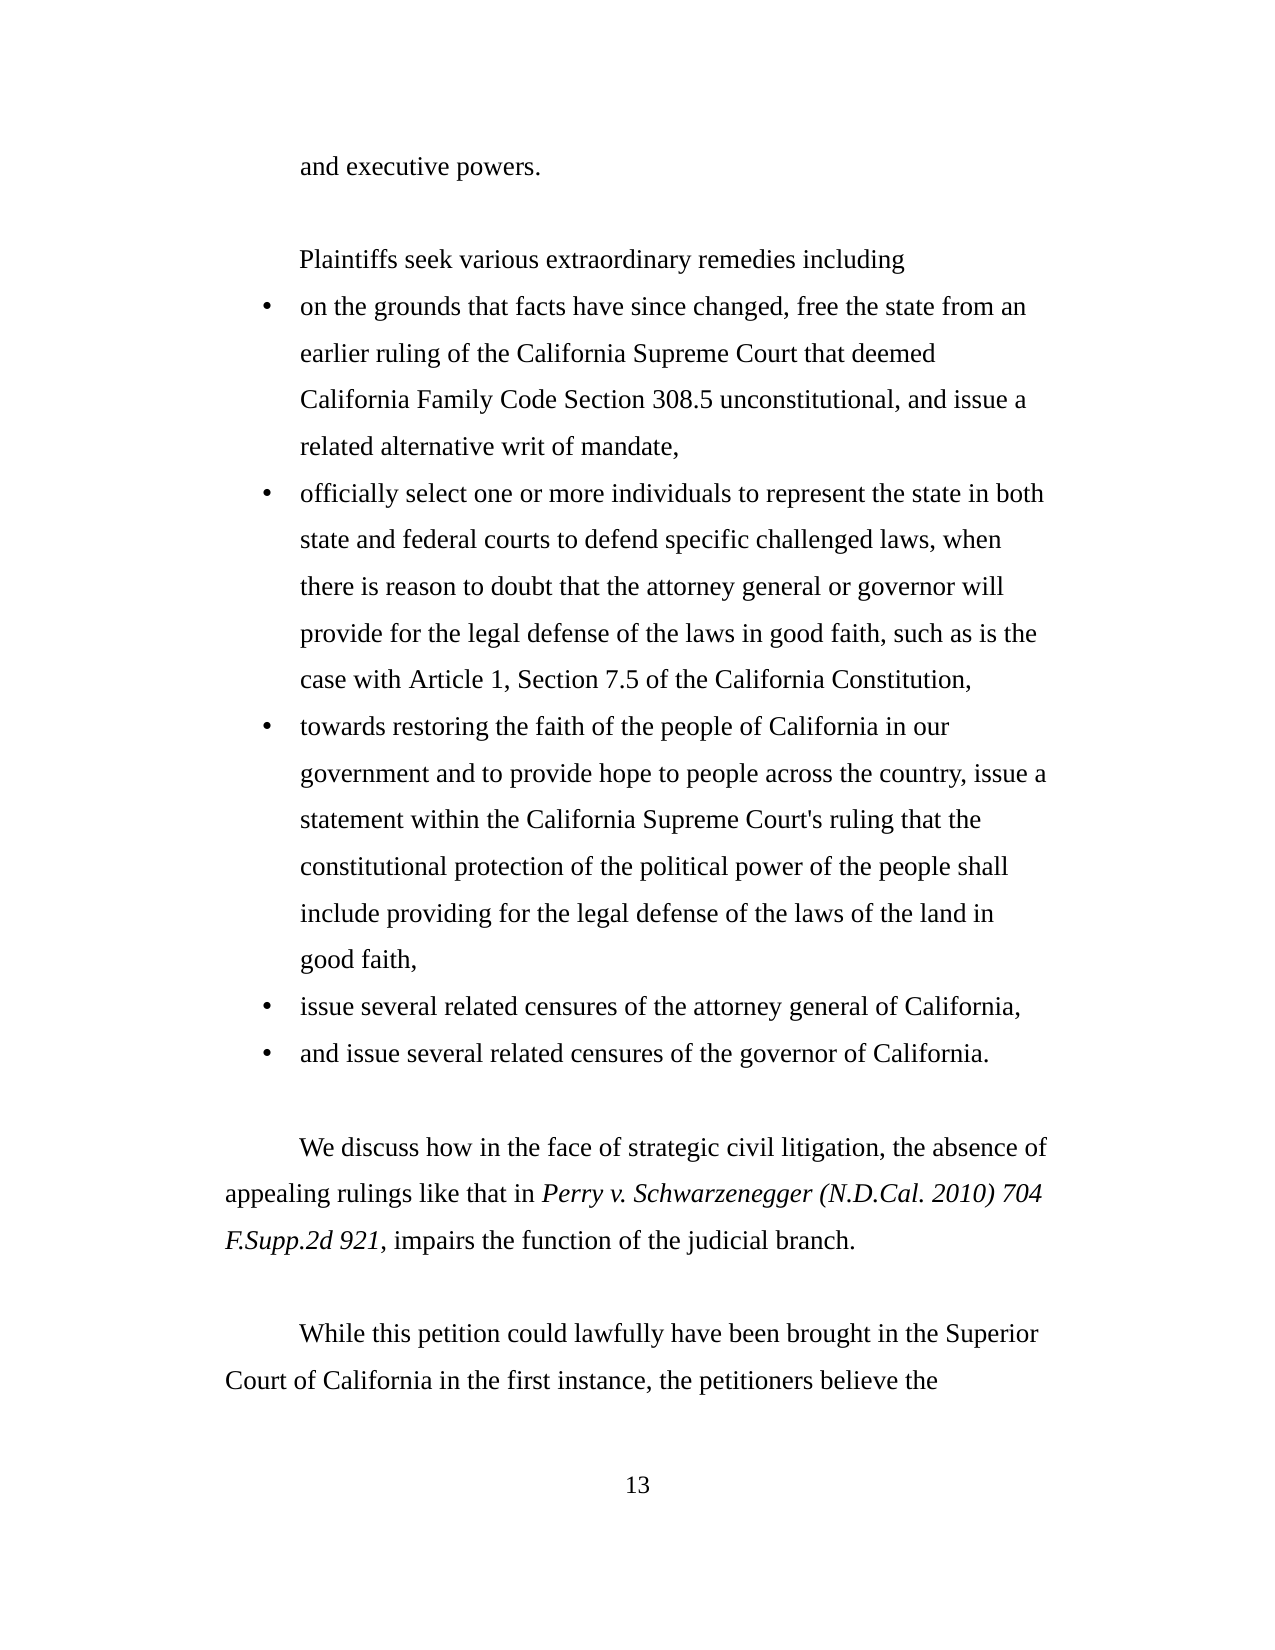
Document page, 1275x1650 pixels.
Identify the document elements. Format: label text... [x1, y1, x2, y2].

list issue several related censures of the attorney general of California, [262, 990, 1050, 1022]
list on the grounds that facts have since changed, free the state from an earlier ruling of the California Supreme Court that deemed California Family Code Section 308.5 unconstitutional, and issue a related alternative writ of mandate, [262, 290, 1050, 461]
text Plaintiffs seek various extraordinary remedies including [225, 243, 1050, 274]
list and issue several related censures of the governor of California. [262, 1037, 1050, 1068]
list towards restoring the faith of the people of California in our government and to provide hope to people across the country, issue a statement within the California Supreme Court's ruling that the constitutional protection of the political power of the people shall include providing for the legal defense of the laws of the land in good faith, [262, 710, 1050, 975]
text While this petition could lawfully have been brought in the Superior Court of California in the first instance, the petitioners believe the [225, 1317, 1050, 1395]
text We discuss how in the face of strategic civil litigation, the absence of appealing rulings like that in Perry v. Schwarzenegger (N.D.Cal. 2010) 704 F.Supp.2d 921, impairs the function of the judicial branch. [225, 1131, 1050, 1255]
list officially select one or more individuals to represent the state in both state and federal courts to defend specific challenged laws, when there is reason to doubt that the attorney general or governor will provide for the legal defense of the laws in good faith, such as is the case with Article 1, Section 7.5 of the California Constitution, [262, 477, 1050, 695]
list and executive powers. [262, 150, 1050, 181]
